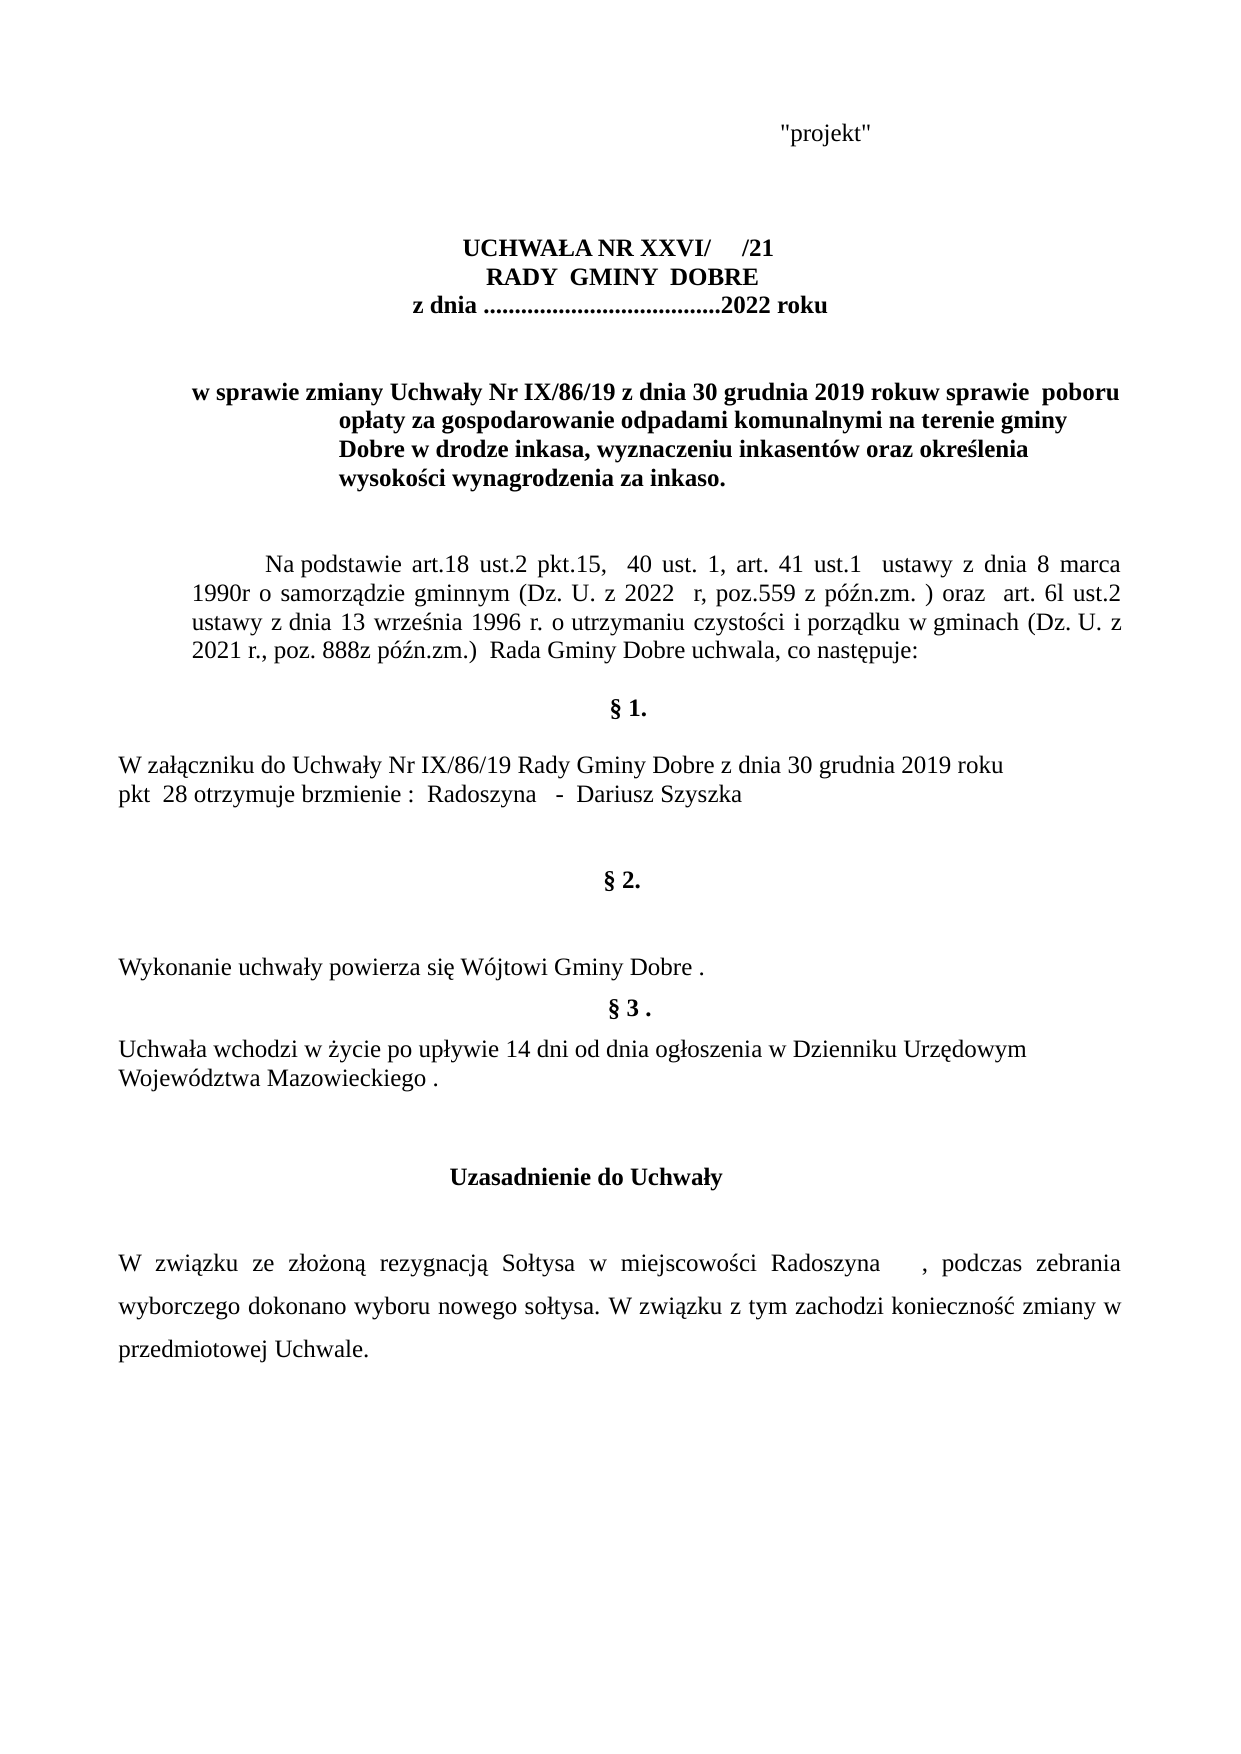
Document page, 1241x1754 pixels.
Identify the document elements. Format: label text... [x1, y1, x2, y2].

text wysokości wynagrodzenia za inkaso. [118, 463, 1122, 492]
text pkt 28 otrzymuje brzmienie : Radoszyna - Dariusz Szyszka [118, 779, 1122, 808]
text RADY GMINY DOBRE [118, 262, 1122, 291]
text W związku ze złożoną rezygnacją Sołtysa w miejscowości Radoszyna , podczas zebrania wyborczego dokonano wyboru nowego sołtysa. W związku z tym zachodzi konieczność zmiany w przedmiotowej Uchwale. [118, 1248, 1122, 1363]
text Na podstawie art.18 ust.2 pkt.15, 40 ust. 1, art. 41 ust.1 ustawy z dnia 8 marca 1990r o samorządzie gminnym (Dz. U. z 2022 r, poz.559 z późn.zm. ) oraz art. 6l ust.2 ustawy z dnia 13 września 1996 r. o utrzymaniu czystości i porządku w gminach (Dz. U. z 2021 r., poz. 888z późn.zm.) Rada Gminy Dobre uchwala, co następuje: [192, 549, 1122, 664]
text W załączniku do Uchwały Nr IX/86/19 Rady Gminy Dobre z dnia 30 grudnia 2019 roku [118, 751, 1122, 779]
text w sprawie zmiany Uchwały Nr IX/86/19 z dnia 30 grudnia 2019 rokuw sprawie poboru opłaty za gospodarowanie odpadami komunalnymi na terenie gminy [118, 377, 1122, 434]
text "projekt" [118, 118, 1122, 147]
text § 1. [118, 693, 1122, 722]
text § 2. [118, 866, 1122, 894]
text Uzasadnienie do Uchwały [118, 1162, 1122, 1191]
text Wykonanie uchwały powierza się Wójtowi Gminy Dobre . [118, 952, 1122, 981]
text Dobre w drodze inkasa, wyznaczeniu inkasentów oraz określenia [118, 434, 1122, 463]
text UCHWAŁA NR XXVI/ /21 [118, 233, 1122, 262]
text z dnia ......................................2022 roku [118, 291, 1122, 319]
text § 3 . [118, 993, 1122, 1022]
text Uchwała wchodzi w życie po upływie 14 dni od dnia ogłoszenia w Dzienniku Urzędowym Województwa Mazowieckiego . [118, 1034, 1122, 1092]
